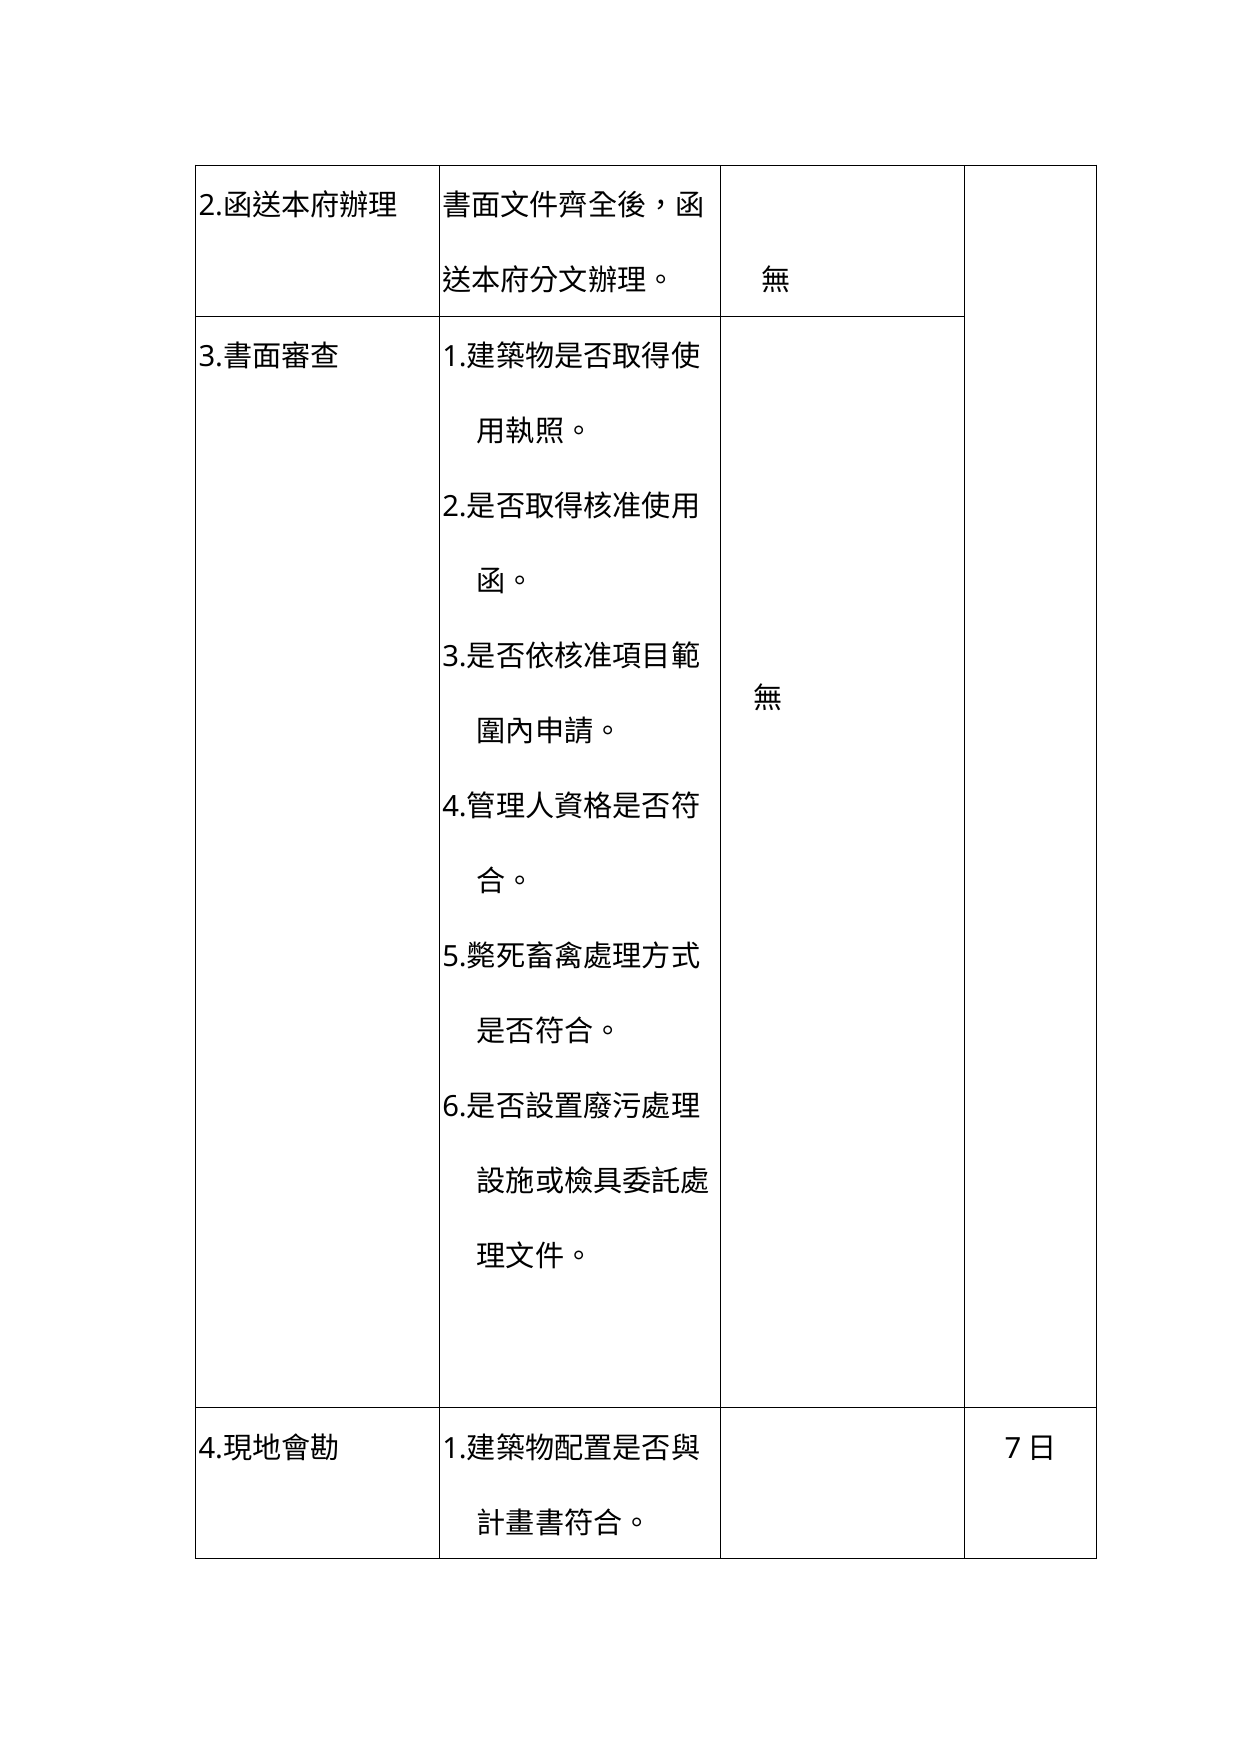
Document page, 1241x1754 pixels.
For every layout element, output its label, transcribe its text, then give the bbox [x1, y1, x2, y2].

table_cell 1.建築物是否取得使用執照。 2.是否取得核准使用函。 3.是否依核准項目範圍內申請。 4.管理人資格是否符合。 5.斃死畜禽處理方式是否符合。 6.是否設置廢污處理設施或檢具委託處理文件。 [440, 317, 720, 1407]
table_cell 1.建築物配置是否與計畫書符合。 [440, 1408, 720, 1558]
table_cell 書面文件齊全後，函送本府分文辦理。 [440, 166, 720, 316]
table_cell 2.函送本府辦理 [196, 166, 439, 316]
table_cell [721, 1408, 964, 1558]
table_cell 3.書面審查 [196, 317, 439, 1407]
table_cell 無 [721, 166, 964, 316]
table_cell 無 [721, 317, 964, 1407]
table_cell 7日 [965, 1408, 1096, 1558]
table_cell [965, 166, 1096, 1407]
table_cell 4.現地會勘 [196, 1408, 439, 1558]
